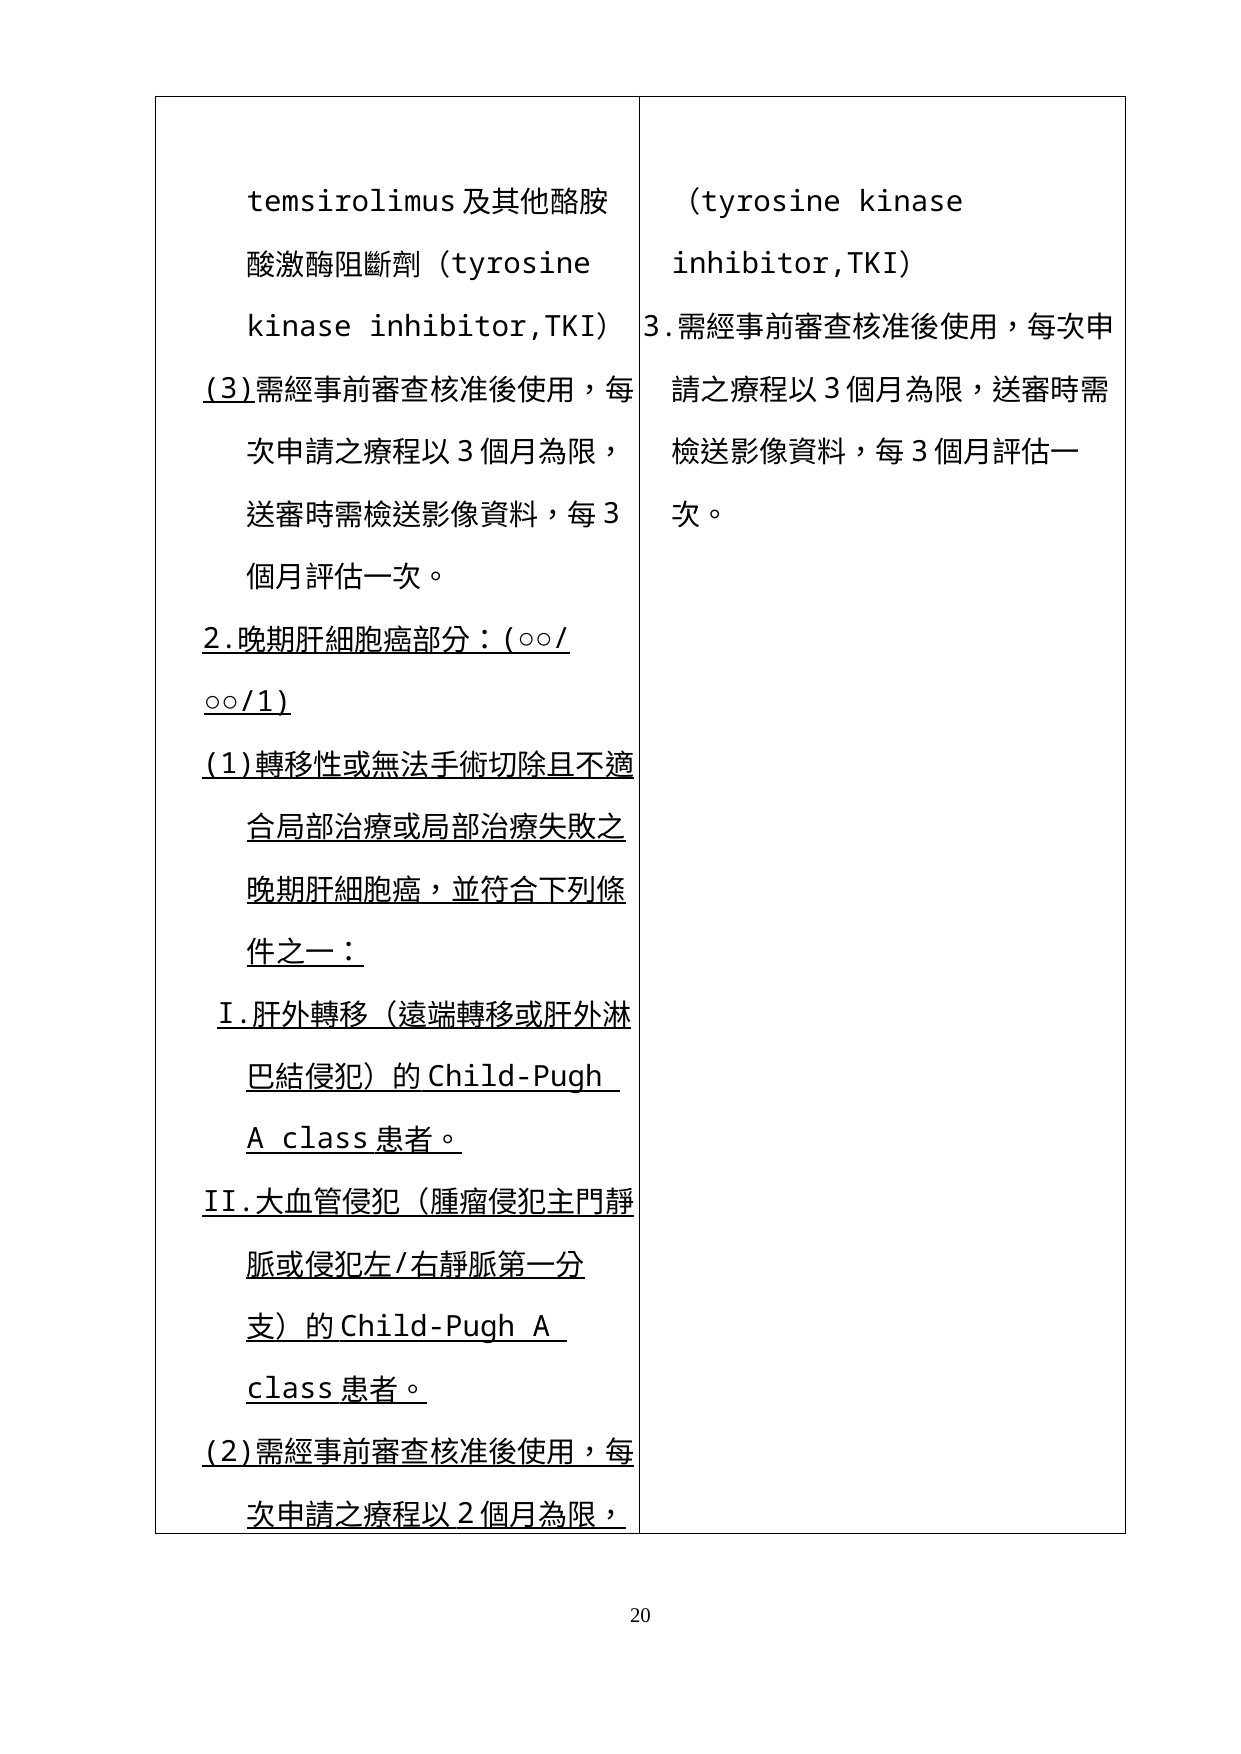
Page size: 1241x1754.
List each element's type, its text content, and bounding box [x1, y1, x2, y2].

table_cell （tyrosine kinase inhibitor,TKI） 3.需經事前審查核准後使用，每次申請之療程以3個月為限，送審時需檢送影像資料，每3個月評估一次。 [640, 97, 1125, 1533]
table_cell temsirolimus及其他酪胺酸激酶阻斷劑（tyrosine kinase inhibitor,TKI） (3)需經事前審查核准後使用，每次申請之療程以3個月為限，送審時需檢送影像資料，每3個月評估一次。 2.晚期肝細胞癌部分：(○○/○○/1) (1)轉移性或無法手術切除且不適合局部治療或局部治療失敗之晚期肝細胞癌，並符合下列條件之一： I.肝外轉移（遠端轉移或肝外淋巴結侵犯）的Child-Pugh A class患者。 II.大血管侵犯（腫瘤侵犯主門靜脈或侵犯左/右靜脈第一分支）的Child-Pugh A class患者。 (2)需經事前審查核准後使用，每次申請之療程以2個月為限， [156, 97, 639, 1533]
